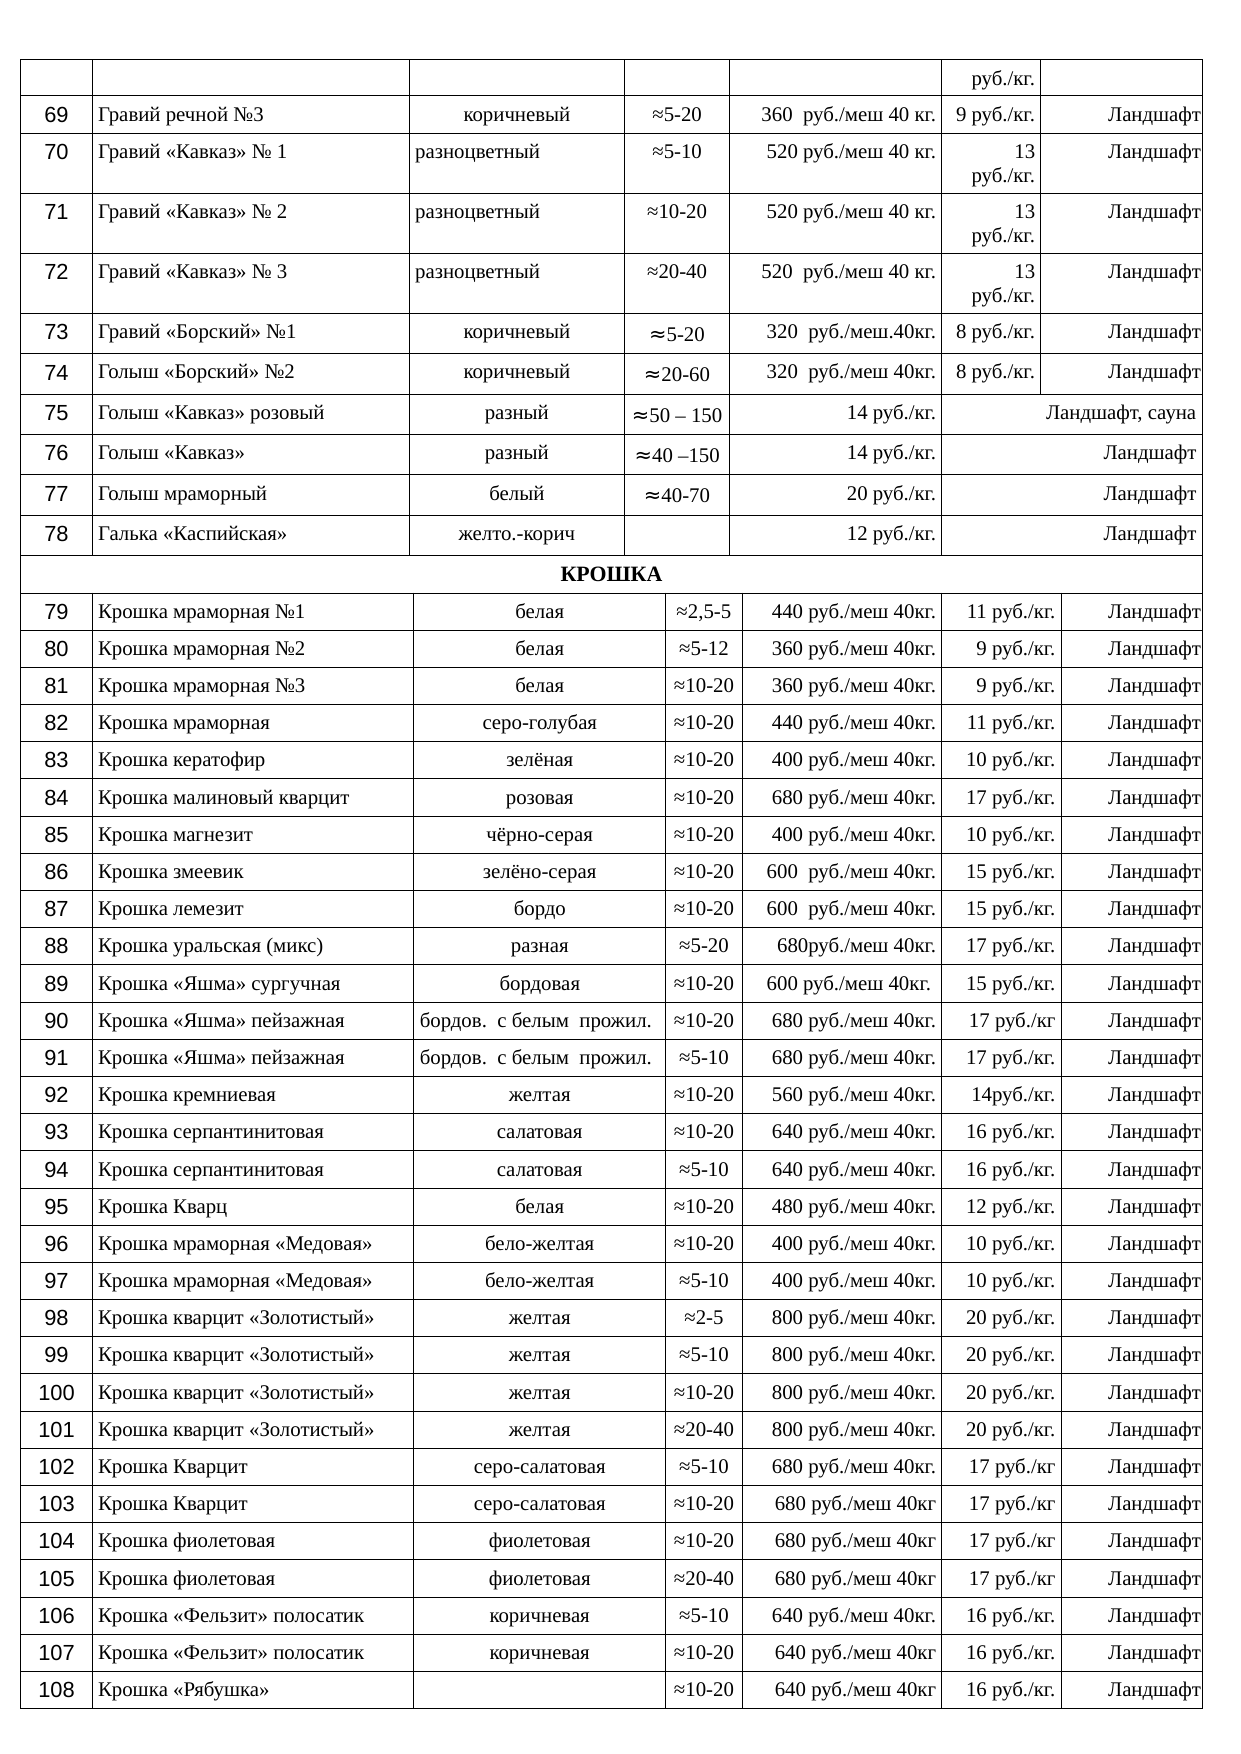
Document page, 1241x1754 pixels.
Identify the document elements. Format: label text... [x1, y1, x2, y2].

table_cell Ландшафт [942, 516, 1202, 555]
table_cell Ландшафт [1062, 1151, 1202, 1187]
table_cell ≈10-20 [666, 854, 742, 890]
table_cell разная [414, 928, 665, 964]
table_cell [414, 1672, 665, 1708]
table_cell ≈5-20 [666, 928, 742, 964]
table_cell Крошка мраморная №1 [93, 594, 413, 629]
table_cell 10 руб./кг. [942, 742, 1061, 778]
table_cell 640 руб./меш 40кг. [743, 1598, 941, 1634]
table_cell 440 руб./меш 40кг. [743, 594, 941, 629]
table_cell 79 [21, 594, 92, 629]
table_cell 70 [21, 134, 92, 192]
table_cell 77 [21, 475, 92, 515]
table_cell разноцветный [410, 194, 624, 253]
table_cell белый [410, 475, 624, 515]
table_cell 13 руб./кг. [942, 254, 1040, 313]
table_cell 102 [21, 1449, 92, 1485]
table_cell Ландшафт [1041, 96, 1202, 132]
table_cell ≈5-10 [625, 134, 729, 192]
table_cell Ландшафт [1062, 594, 1202, 629]
table_cell 520 руб./меш 40 кг. [730, 254, 941, 313]
table_cell 20 руб./кг. [942, 1374, 1061, 1411]
table_cell ≈50 – 150 [625, 395, 729, 434]
table_cell 680 руб./меш 40кг [743, 1486, 941, 1522]
table_cell ≈10-20 [666, 1226, 742, 1262]
table_cell 12 руб./кг. [942, 1189, 1061, 1224]
table_cell 11 руб./кг. [942, 705, 1061, 741]
table_cell 360 руб./меш 40кг. [743, 631, 941, 667]
table_cell 71 [21, 194, 92, 253]
table_cell Крошка мраморная №2 [93, 631, 413, 667]
table_cell Ландшафт [1062, 1449, 1202, 1485]
table_cell желто.-корич [410, 516, 624, 555]
table_cell 86 [21, 854, 92, 890]
table_cell Ландшафт [1062, 779, 1202, 816]
table_cell ≈20-40 [666, 1412, 742, 1448]
table_cell 480 руб./меш 40кг. [743, 1189, 941, 1224]
table_cell 600 руб./меш 40кг. [743, 854, 941, 890]
table_cell 13 руб./кг. [942, 194, 1040, 253]
table_cell 320 руб./меш 40кг. [730, 354, 941, 393]
table_cell бордов. с белым прожил. [414, 1003, 665, 1039]
table_cell коричневый [410, 96, 624, 132]
table_cell 105 [21, 1560, 92, 1596]
table_cell белая [414, 594, 665, 629]
table_cell 87 [21, 891, 92, 927]
table_cell 16 руб./кг. [942, 1672, 1061, 1708]
table_cell 69 [21, 96, 92, 132]
table_cell Крошка уральская (микс) [93, 928, 413, 964]
table_cell 400 руб./меш 40кг. [743, 742, 941, 778]
table_cell Ландшафт [1041, 254, 1202, 313]
table_cell 800 руб./меш 40кг. [743, 1300, 941, 1336]
table_cell Ландшафт [1062, 1189, 1202, 1224]
table_cell Ландшафт [942, 435, 1202, 474]
table_cell 98 [21, 1300, 92, 1336]
table_cell ≈5-10 [666, 1337, 742, 1373]
table_cell салатовая [414, 1114, 665, 1150]
table_cell желтая [414, 1337, 665, 1373]
table_cell бордовая [414, 965, 665, 1001]
table_cell ≈10-20 [666, 1672, 742, 1708]
table_cell Крошка «Яшма» пейзажная [93, 1003, 413, 1039]
table_cell 520 руб./меш 40 кг. [730, 194, 941, 253]
table_cell 17 руб./кг. [942, 928, 1061, 964]
table_cell фиолетовая [414, 1523, 665, 1559]
table_cell Голыш «Кавказ» [93, 435, 409, 474]
table_cell Ландшафт [1062, 1523, 1202, 1559]
table_cell бело-желтая [414, 1226, 665, 1262]
table_cell [625, 60, 729, 95]
table_cell [625, 516, 729, 555]
table_cell 80 [21, 631, 92, 667]
table_cell руб./кг. [942, 60, 1040, 95]
table_cell 640 руб./меш 40кг [743, 1672, 941, 1708]
table_cell Крошка змеевик [93, 854, 413, 890]
table_cell Крошка серпантинитовая [93, 1151, 413, 1187]
table_cell желтая [414, 1300, 665, 1336]
table_cell серо-голубая [414, 705, 665, 741]
table_cell Крошка Кварцит [93, 1449, 413, 1485]
table_cell Ландшафт [1041, 314, 1202, 353]
table_cell белая [414, 668, 665, 704]
table_cell Ландшафт [1062, 817, 1202, 853]
table_cell ≈10-20 [666, 1635, 742, 1671]
table_cell Ландшафт [1062, 1226, 1202, 1262]
table_cell серо-салатовая [414, 1449, 665, 1485]
table_cell Ландшафт [1062, 854, 1202, 890]
table_cell 108 [21, 1672, 92, 1708]
table_cell Ландшафт [1041, 354, 1202, 393]
table_cell ≈5-10 [666, 1263, 742, 1299]
table_cell фиолетовая [414, 1560, 665, 1596]
table_cell Ландшафт [1062, 891, 1202, 927]
table_cell Крошка «Фельзит» полосатик [93, 1598, 413, 1634]
table_cell Крошка кварцит «Золотистый» [93, 1412, 413, 1448]
table_cell 75 [21, 395, 92, 434]
table_cell 600 руб./меш 40кг. [743, 965, 941, 1001]
table_cell ≈2-5 [666, 1300, 742, 1336]
table_cell ≈20-40 [625, 254, 729, 313]
table_cell 78 [21, 516, 92, 555]
table_cell 8 руб./кг. [942, 354, 1040, 393]
table_cell 90 [21, 1003, 92, 1039]
table_cell Ландшафт [1062, 1412, 1202, 1448]
table_cell 17 руб./кг [942, 1560, 1061, 1596]
table_cell 16 руб./кг. [942, 1598, 1061, 1634]
table_cell желтая [414, 1374, 665, 1411]
table_cell Ландшафт [1062, 742, 1202, 778]
table_cell ≈2,5-5 [666, 594, 742, 629]
table_cell Крошка Кварц [93, 1189, 413, 1224]
table_cell ≈5-10 [666, 1449, 742, 1485]
table_cell 680 руб./меш 40кг [743, 1523, 941, 1559]
table_cell ≈5-20 [625, 314, 729, 353]
table_cell Голыш мраморный [93, 475, 409, 515]
table_cell коричневый [410, 314, 624, 353]
table_cell 10 руб./кг. [942, 817, 1061, 853]
table_cell Гравий «Кавказ» № 2 [93, 194, 409, 253]
table_cell Ландшафт [1062, 1040, 1202, 1076]
table_cell 9 руб./кг. [942, 631, 1061, 667]
table_cell [93, 60, 409, 95]
table_cell ≈20-40 [666, 1560, 742, 1596]
table_cell Гравий «Кавказ» № 3 [93, 254, 409, 313]
table_cell 360 руб./меш 40кг. [743, 668, 941, 704]
table_cell Крошка кварцит «Золотистый» [93, 1337, 413, 1373]
table_cell ≈40-70 [625, 475, 729, 515]
table_cell 95 [21, 1189, 92, 1224]
table_cell Крошка магнезит [93, 817, 413, 853]
table_cell ≈10-20 [666, 1189, 742, 1224]
table_cell ≈10-20 [666, 891, 742, 927]
table_cell ≈10-20 [666, 1077, 742, 1113]
table_cell ≈10-20 [666, 817, 742, 853]
table_cell 560 руб./меш 40кг. [743, 1077, 941, 1113]
table_cell Крошка «Яшма» пейзажная [93, 1040, 413, 1076]
table_cell Ландшафт [1062, 928, 1202, 964]
table_cell 76 [21, 435, 92, 474]
table_cell Крошка мраморная «Медовая» [93, 1263, 413, 1299]
table_cell разный [410, 435, 624, 474]
table_cell Крошка кремниевая [93, 1077, 413, 1113]
table_cell Крошка «Рябушка» [93, 1672, 413, 1708]
table_cell желтая [414, 1077, 665, 1113]
table_cell 92 [21, 1077, 92, 1113]
table_cell 99 [21, 1337, 92, 1373]
table_cell 680руб./меш 40кг. [743, 928, 941, 964]
table_cell Крошка кератофир [93, 742, 413, 778]
table_cell 94 [21, 1151, 92, 1187]
table_cell 17 руб./кг [942, 1523, 1061, 1559]
table_cell 16 руб./кг. [942, 1635, 1061, 1671]
table_cell Крошка малиновый кварцит [93, 779, 413, 816]
table_cell ≈10-20 [625, 194, 729, 253]
table_cell Гравий «Кавказ» № 1 [93, 134, 409, 192]
table_cell 400 руб./меш 40кг. [743, 1226, 941, 1262]
table_cell Ландшафт [1062, 965, 1202, 1001]
table_cell Ландшафт [1062, 631, 1202, 667]
table_cell зелёная [414, 742, 665, 778]
table_cell бордо [414, 891, 665, 927]
table_cell 84 [21, 779, 92, 816]
table_cell ≈5-20 [625, 96, 729, 132]
table_cell Голыш «Борский» №2 [93, 354, 409, 393]
table_cell ≈20-60 [625, 354, 729, 393]
table_cell 360 руб./меш 40 кг. [730, 96, 941, 132]
table_cell Ландшафт [1062, 1263, 1202, 1299]
table_cell 20 руб./кг. [942, 1412, 1061, 1448]
table_cell 10 руб./кг. [942, 1226, 1061, 1262]
table_cell КРОШКА [21, 556, 1202, 592]
table_cell 81 [21, 668, 92, 704]
table_cell 85 [21, 817, 92, 853]
table_cell Ландшафт [1041, 194, 1202, 253]
table_cell Ландшафт [1062, 1374, 1202, 1411]
table_cell Ландшафт [1062, 1114, 1202, 1150]
table_cell Ландшафт [1062, 1300, 1202, 1336]
table_cell ≈10-20 [666, 668, 742, 704]
table_cell 20 руб./кг. [730, 475, 941, 515]
table_cell ≈10-20 [666, 1003, 742, 1039]
table_cell 91 [21, 1040, 92, 1076]
table_cell 520 руб./меш 40 кг. [730, 134, 941, 192]
table_cell 93 [21, 1114, 92, 1150]
table_cell ≈10-20 [666, 965, 742, 1001]
table_cell 107 [21, 1635, 92, 1671]
table_cell 800 руб./меш 40кг. [743, 1337, 941, 1373]
table_cell ≈10-20 [666, 1114, 742, 1150]
table_cell Крошка мраморная [93, 705, 413, 741]
table_cell Ландшафт, сауна [942, 395, 1202, 434]
table_cell ≈10-20 [666, 1486, 742, 1522]
table_cell 17 руб./кг [942, 1486, 1061, 1522]
table_cell ≈5-10 [666, 1151, 742, 1187]
table_cell Голыш «Кавказ» розовый [93, 395, 409, 434]
table_cell 106 [21, 1598, 92, 1634]
table_cell 8 руб./кг. [942, 314, 1040, 353]
table_cell серо-салатовая [414, 1486, 665, 1522]
table_cell 9 руб./кг. [942, 96, 1040, 132]
table_cell ≈10-20 [666, 705, 742, 741]
table_cell 17 руб./кг. [942, 779, 1061, 816]
table_cell 97 [21, 1263, 92, 1299]
table_cell 100 [21, 1374, 92, 1411]
table_cell 440 руб./меш 40кг. [743, 705, 941, 741]
table_cell 17 руб./кг [942, 1449, 1061, 1485]
table_cell Ландшафт [1062, 1560, 1202, 1596]
table_cell Ландшафт [1062, 668, 1202, 704]
table_cell Крошка лемезит [93, 891, 413, 927]
table_cell Галька «Каспийская» [93, 516, 409, 555]
table_cell Крошка Кварцит [93, 1486, 413, 1522]
table_cell Ландшафт [1062, 705, 1202, 741]
table_cell Крошка серпантинитовая [93, 1114, 413, 1150]
table_cell 10 руб./кг. [942, 1263, 1061, 1299]
table_cell 680 руб./меш 40кг [743, 1560, 941, 1596]
table_cell 14 руб./кг. [730, 395, 941, 434]
table_cell 9 руб./кг. [942, 668, 1061, 704]
table_cell ≈5-10 [666, 1598, 742, 1634]
table_cell 14руб./кг. [942, 1077, 1061, 1113]
table_cell 640 руб./меш 40кг [743, 1635, 941, 1671]
table_cell разноцветный [410, 254, 624, 313]
table_cell [410, 60, 624, 95]
table_cell разный [410, 395, 624, 434]
table_cell 73 [21, 314, 92, 353]
table_cell Крошка фиолетовая [93, 1523, 413, 1559]
table_cell 104 [21, 1523, 92, 1559]
table_cell Ландшафт [1062, 1337, 1202, 1373]
table_cell чёрно-серая [414, 817, 665, 853]
table_cell 83 [21, 742, 92, 778]
table_cell Ландшафт [1062, 1486, 1202, 1522]
table_cell зелёно-серая [414, 854, 665, 890]
table_cell коричневая [414, 1598, 665, 1634]
table_cell 72 [21, 254, 92, 313]
table_cell 17 руб./кг [942, 1003, 1061, 1039]
table_cell бело-желтая [414, 1263, 665, 1299]
table_cell Крошка мраморная «Медовая» [93, 1226, 413, 1262]
table_cell Крошка кварцит «Золотистый» [93, 1300, 413, 1336]
table_cell 11 руб./кг. [942, 594, 1061, 629]
table_cell 14 руб./кг. [730, 435, 941, 474]
table_cell коричневый [410, 354, 624, 393]
table_cell 82 [21, 705, 92, 741]
table_cell 15 руб./кг. [942, 854, 1061, 890]
table_cell Ландшафт [1041, 134, 1202, 192]
table_cell Ландшафт [1062, 1003, 1202, 1039]
table_cell 16 руб./кг. [942, 1114, 1061, 1150]
table_cell 400 руб./меш 40кг. [743, 1263, 941, 1299]
table_cell желтая [414, 1412, 665, 1448]
table_cell 400 руб./меш 40кг. [743, 817, 941, 853]
table_cell Крошка фиолетовая [93, 1560, 413, 1596]
table_cell Ландшафт [1062, 1598, 1202, 1634]
table_cell Крошка кварцит «Золотистый» [93, 1374, 413, 1411]
table_cell коричневая [414, 1635, 665, 1671]
table_cell [1041, 60, 1202, 95]
table_cell 103 [21, 1486, 92, 1522]
table_cell Гравий «Борский» №1 [93, 314, 409, 353]
table_cell 20 руб./кг. [942, 1300, 1061, 1336]
table_cell ≈40 –150 [625, 435, 729, 474]
table_cell ≈10-20 [666, 1523, 742, 1559]
table_cell ≈10-20 [666, 779, 742, 816]
table_cell разноцветный [410, 134, 624, 192]
table_cell 640 руб./меш 40кг. [743, 1114, 941, 1150]
table_cell 680 руб./меш 40кг. [743, 1449, 941, 1485]
table_cell 680 руб./меш 40кг. [743, 779, 941, 816]
table_cell [21, 60, 92, 95]
table_cell 15 руб./кг. [942, 965, 1061, 1001]
table_cell Ландшафт [1062, 1077, 1202, 1113]
table_cell 101 [21, 1412, 92, 1448]
table_cell ≈10-20 [666, 1374, 742, 1411]
table_cell Крошка «Фельзит» полосатик [93, 1635, 413, 1671]
table_cell Ландшафт [1062, 1635, 1202, 1671]
table_cell Крошка «Яшма» сургучная [93, 965, 413, 1001]
table_cell 20 руб./кг. [942, 1337, 1061, 1373]
table_cell 640 руб./меш 40кг. [743, 1151, 941, 1187]
table_cell Крошка мраморная №3 [93, 668, 413, 704]
table_cell 13 руб./кг. [942, 134, 1040, 192]
table_cell 96 [21, 1226, 92, 1262]
table_cell ≈10-20 [666, 742, 742, 778]
table_cell белая [414, 1189, 665, 1224]
table_cell 15 руб./кг. [942, 891, 1061, 927]
table_cell 89 [21, 965, 92, 1001]
table_cell 12 руб./кг. [730, 516, 941, 555]
table_cell 680 руб./меш 40кг. [743, 1040, 941, 1076]
table_cell белая [414, 631, 665, 667]
table_cell розовая [414, 779, 665, 816]
table_cell 16 руб./кг. [942, 1151, 1061, 1187]
table_cell 600 руб./меш 40кг. [743, 891, 941, 927]
table_cell 320 руб./меш.40кг. [730, 314, 941, 353]
table_cell 88 [21, 928, 92, 964]
table_cell Гравий речной №3 [93, 96, 409, 132]
table_cell 800 руб./меш 40кг. [743, 1412, 941, 1448]
table_cell 17 руб./кг. [942, 1040, 1061, 1076]
table_cell ≈5-10 [666, 1040, 742, 1076]
table_cell салатовая [414, 1151, 665, 1187]
table_cell [730, 60, 941, 95]
table_cell 74 [21, 354, 92, 393]
table_cell 680 руб./меш 40кг. [743, 1003, 941, 1039]
table_cell Ландшафт [942, 475, 1202, 515]
table_cell бордов. с белым прожил. [414, 1040, 665, 1076]
table_cell ≈5-12 [666, 631, 742, 667]
table_cell 800 руб./меш 40кг. [743, 1374, 941, 1411]
table_cell Ландшафт [1062, 1672, 1202, 1708]
